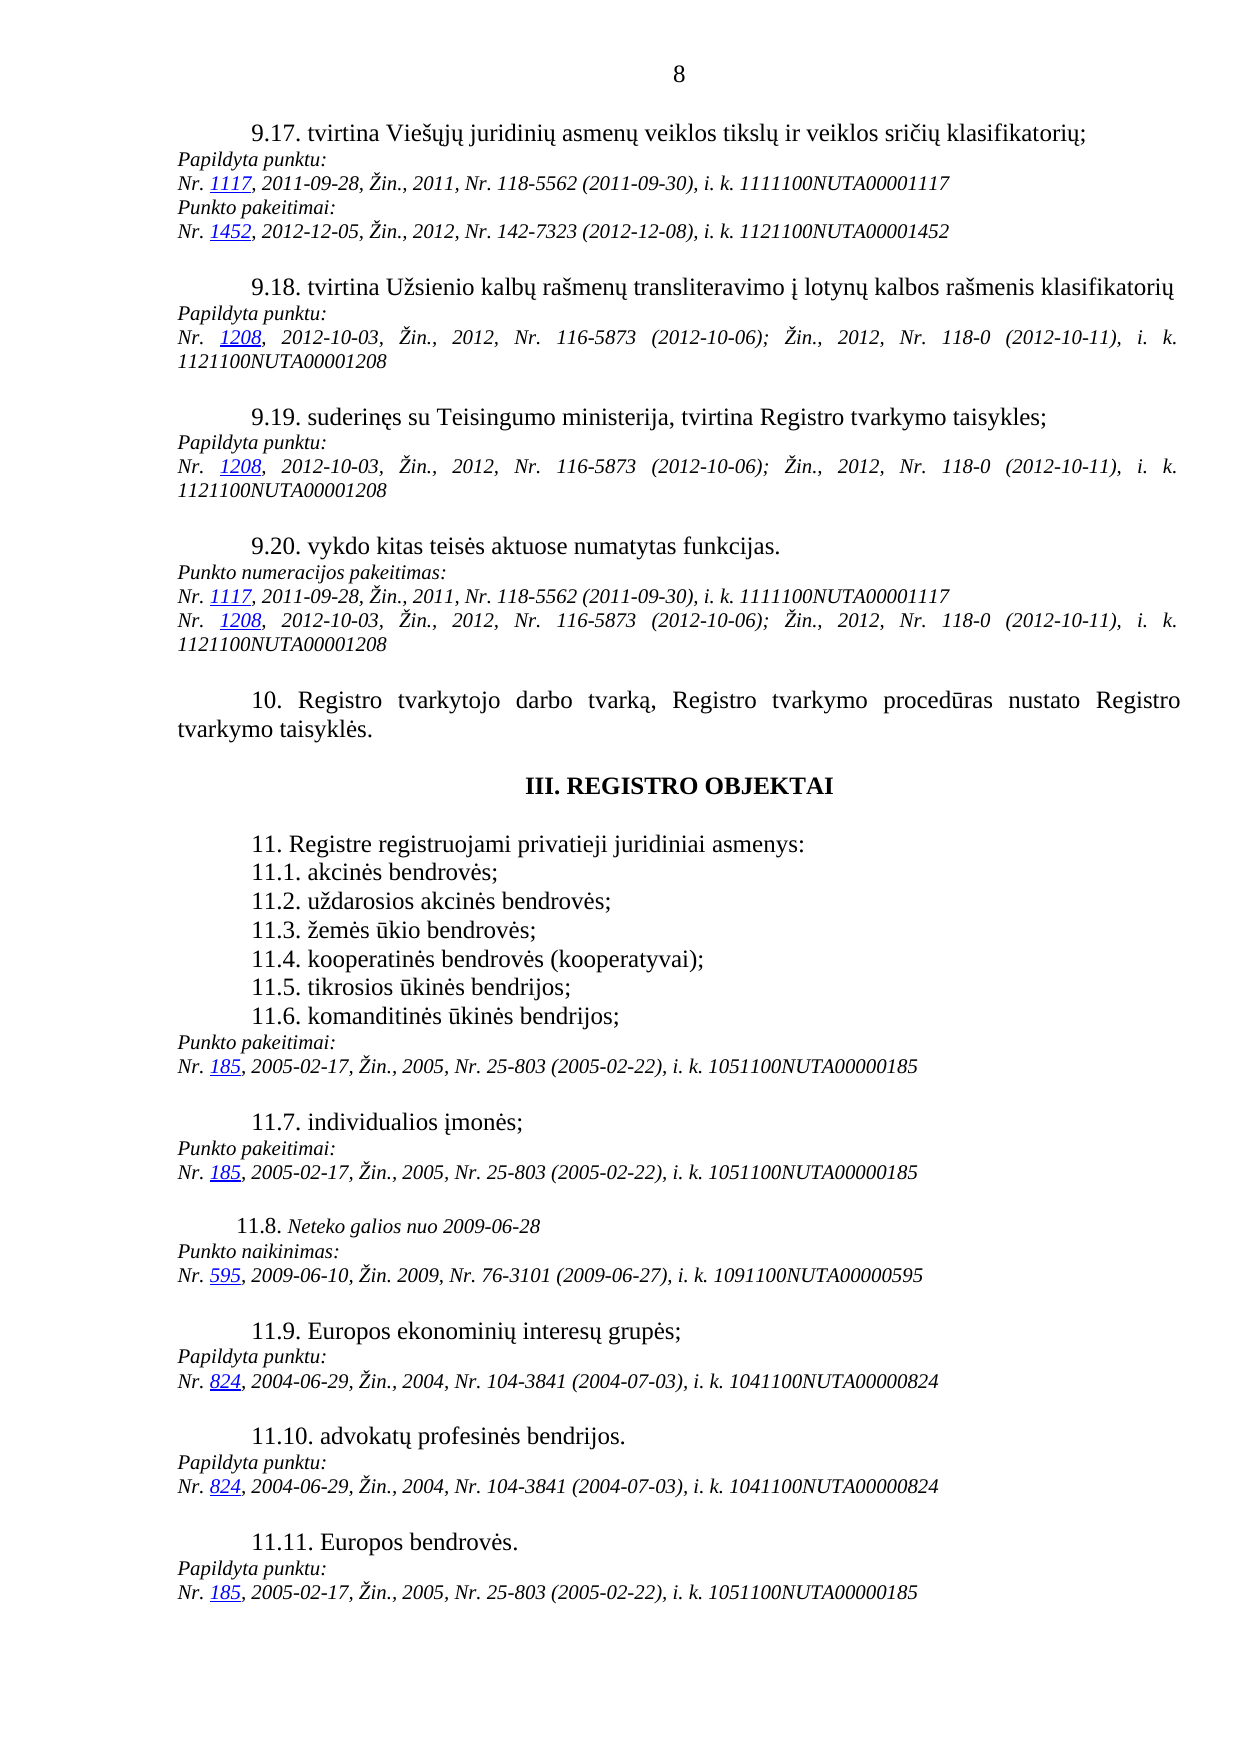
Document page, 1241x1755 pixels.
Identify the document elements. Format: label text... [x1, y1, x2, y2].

text Nr. 824, 2004-06-29, Žin., 2004, Nr. 104-3841 (2004-07-03), i. k. 1041100NUTA00000824 [177, 1474, 1181, 1498]
text Nr. 185, 2005-02-17, Žin., 2005, Nr. 25-803 (2005-02-22), i. k. 1051100NUTA00000185 [177, 1054, 1181, 1078]
text 9.20. vykdo kitas teisės aktuose numatytas funkcijas. [177, 531, 1181, 560]
text Papildyta punktu: [177, 1556, 1181, 1580]
text Punkto pakeitimai: [177, 195, 1181, 219]
text Punkto numeracijos pakeitimas: [177, 560, 1181, 584]
text 11.4. kooperatinės bendrovės (kooperatyvai); [177, 944, 1181, 972]
text 11.3. žemės ūkio bendrovės; [177, 915, 1181, 944]
text Punkto naikinimas: [177, 1239, 1181, 1263]
text 11.10. advokatų profesinės bendrijos. [177, 1421, 1181, 1450]
text Nr. 185, 2005-02-17, Žin., 2005, Nr. 25-803 (2005-02-22), i. k. 1051100NUTA00000185 [177, 1580, 1181, 1604]
text Papildyta punktu: [177, 1450, 1181, 1474]
text Nr. 1208, 2012-10-03, Žin., 2012, Nr. 116-5873 (2012-10-06); Žin., 2012, Nr. 118-0 (2012-10-11), i. k. 1121100NUTA00001208 [177, 454, 1181, 502]
text 9.19. suderinęs su Teisingumo ministerija, tvirtina Registro tvarkymo taisykles; [177, 402, 1181, 430]
text 10. Registro tvarkytojo darbo tvarką, Registro tvarkymo procedūras nustato Registro tvarkymo taisyklės. [177, 685, 1181, 742]
text Nr. 185, 2005-02-17, Žin., 2005, Nr. 25-803 (2005-02-22), i. k. 1051100NUTA00000185 [177, 1160, 1181, 1184]
text Punkto pakeitimai: [177, 1136, 1181, 1160]
text Nr. 595, 2009-06-10, Žin. 2009, Nr. 76-3101 (2009-06-27), i. k. 1091100NUTA00000595 [177, 1263, 1181, 1287]
text 11.11. Europos bendrovės. [177, 1527, 1181, 1556]
text Papildyta punktu: [177, 430, 1181, 454]
text Nr. 1208, 2012-10-03, Žin., 2012, Nr. 116-5873 (2012-10-06); Žin., 2012, Nr. 118-0 (2012-10-11), i. k. 1121100NUTA00001208 [177, 608, 1181, 656]
text Nr. 1117, 2011-09-28, Žin., 2011, Nr. 118-5562 (2011-09-30), i. k. 1111100NUTA00001117 [177, 171, 1181, 195]
text Papildyta punktu: [177, 1344, 1181, 1368]
text 9.17. tvirtina Viešųjų juridinių asmenų veiklos tikslų ir veiklos sričių klasifikatorių; [177, 118, 1181, 147]
text Papildyta punktu: [177, 147, 1181, 171]
text Nr. 1452, 2012-12-05, Žin., 2012, Nr. 142-7323 (2012-12-08), i. k. 1121100NUTA00001452 [177, 219, 1181, 243]
text 9.18. tvirtina Užsienio kalbų rašmenų transliteravimo į lotynų kalbos rašmenis klasifikatorių [177, 272, 1181, 301]
text 11.2. uždarosios akcinės bendrovės; [177, 886, 1181, 915]
text III. REGISTRO OBJEKTAI [177, 771, 1181, 800]
text 11.1. akcinės bendrovės; [177, 857, 1181, 886]
text 11.7. individualios įmonės; [177, 1107, 1181, 1136]
text Papildyta punktu: [177, 301, 1181, 325]
text 11.5. tikrosios ūkinės bendrijos; [177, 972, 1181, 1001]
text Nr. 1117, 2011-09-28, Žin., 2011, Nr. 118-5562 (2011-09-30), i. k. 1111100NUTA00001117 [177, 584, 1181, 608]
text 11.9. Europos ekonominių interesų grupės; [177, 1316, 1181, 1344]
text 11.8. Neteko galios nuo 2009-06-28 [177, 1212, 1181, 1239]
text 11.6. komanditinės ūkinės bendrijos; [177, 1001, 1181, 1030]
text Nr. 1208, 2012-10-03, Žin., 2012, Nr. 116-5873 (2012-10-06); Žin., 2012, Nr. 118-0 (2012-10-11), i. k. 1121100NUTA00001208 [177, 325, 1181, 373]
text Punkto pakeitimai: [177, 1030, 1181, 1054]
text Nr. 824, 2004-06-29, Žin., 2004, Nr. 104-3841 (2004-07-03), i. k. 1041100NUTA00000824 [177, 1368, 1181, 1393]
text 11. Registre registruojami privatieji juridiniai asmenys: [177, 829, 1181, 857]
